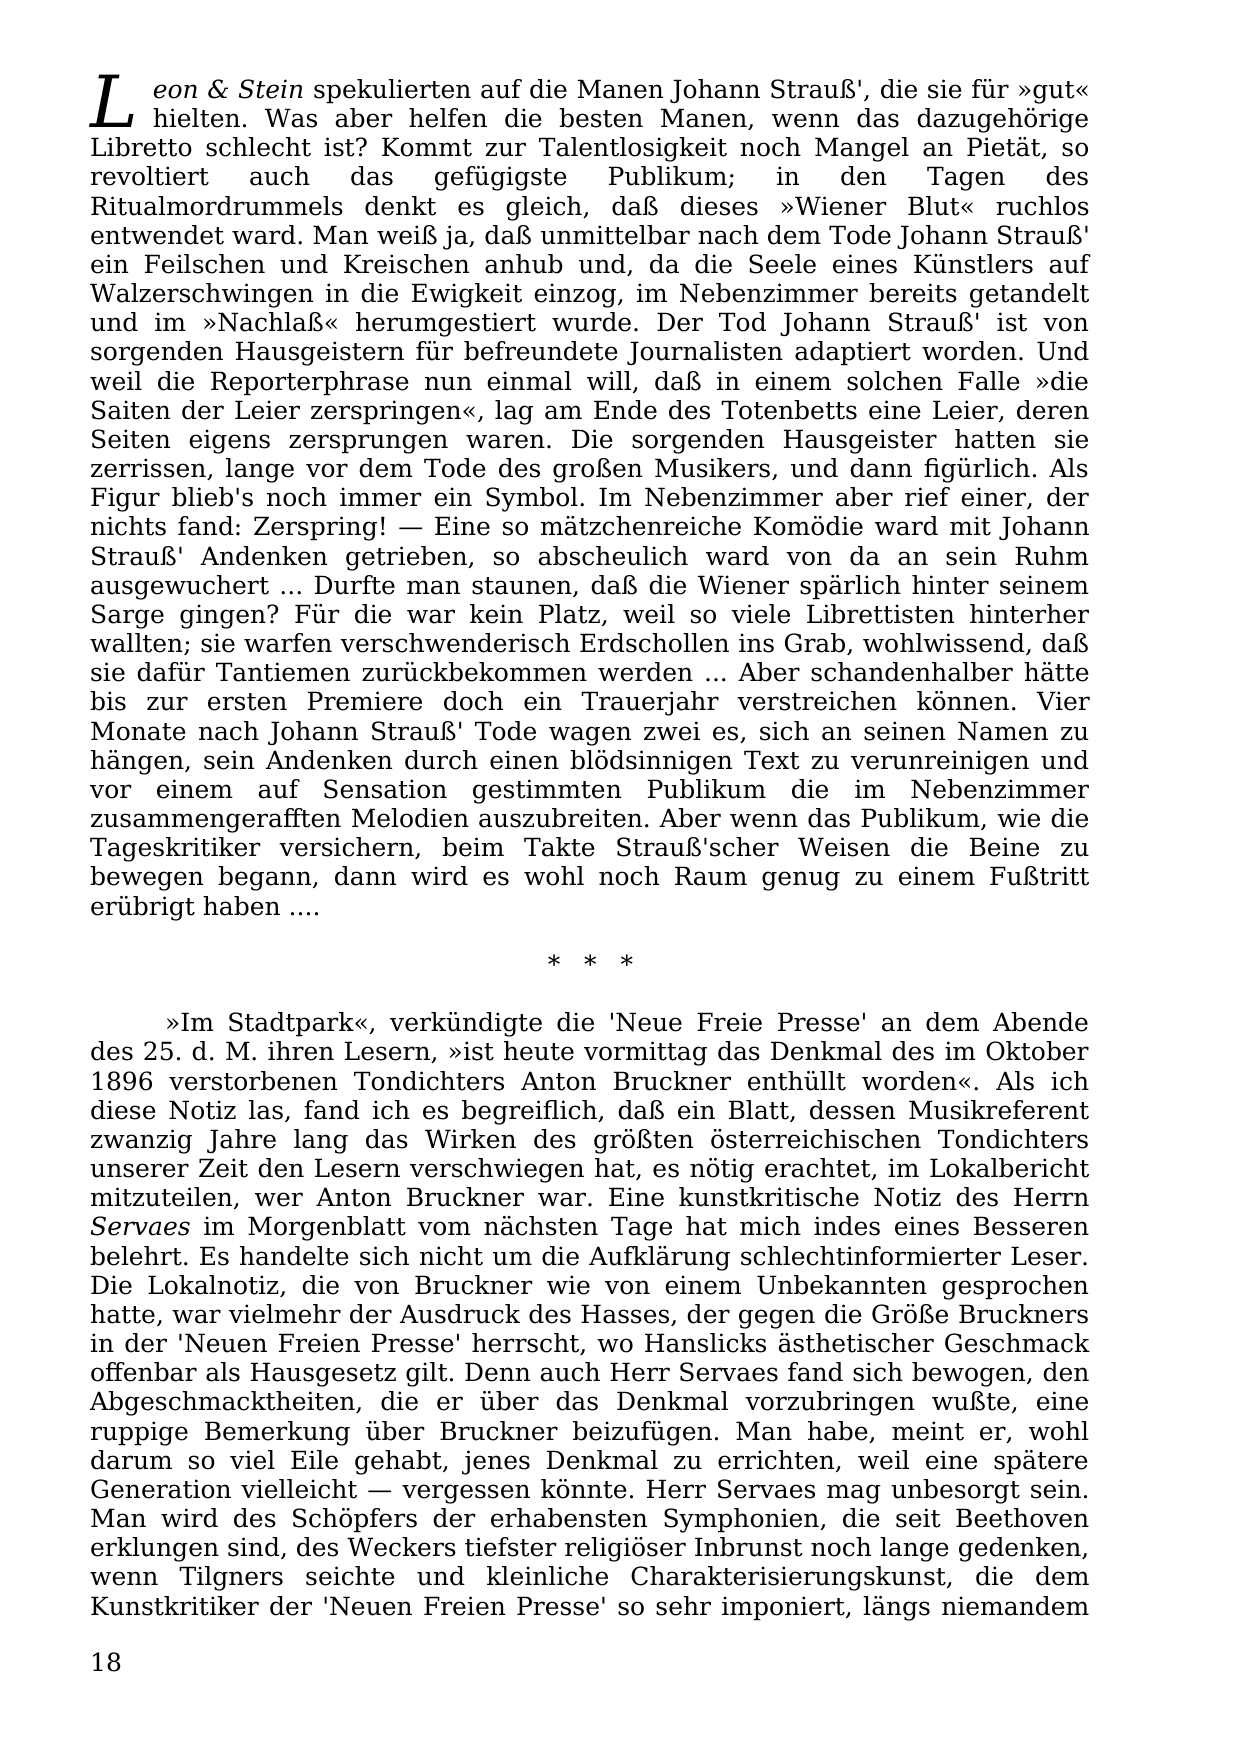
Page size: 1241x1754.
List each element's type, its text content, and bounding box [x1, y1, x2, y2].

text * * * [90, 950, 1091, 979]
text Leon & Stein spekulierten auf die Manen Johann Strauß', die sie für »gut« hielten. Was aber helfen die besten Manen, wenn das dazugehörige Libretto schlecht ist? Kommt zur Talentlosigkeit noch Mangel an Pietät, so revoltiert auch das gefügigste Publikum; in den Tagen des Ritualmordrummels denkt es gleich, daß dieses »Wiener Blut« ruchlos entwendet ward. Man weiß ja, daß unmittelbar nach dem Tode Johann Strauß' ein Feilschen und Kreischen anhub und, da die Seele eines Künstlers auf Walzerschwingen in die Ewigkeit einzog, im Nebenzimmer bereits getandelt und im »Nachlaß« herumgestiert wurde. Der Tod Johann Strauß' ist von sorgenden Hausgeistern für befreundete Journalisten adaptiert worden. Und weil die Reporterphrase nun einmal will, daß in einem solchen Falle »die Saiten der Leier zerspringen«, lag am Ende des Totenbetts eine Leier, deren Seiten eigens zersprungen waren. Die sorgenden Hausgeister hatten sie zerrissen, lange vor dem Tode des großen Musikers, und dann figürlich. Als Figur blieb's noch immer ein Symbol. Im Nebenzimmer aber rief einer, der nichts fand: Zerspring! — Eine so mätzchenreiche Komödie ward mit Johann Strauß' Andenken getrieben, so abscheulich ward von da an sein Ruhm ausgewuchert ... Durfte man staunen, daß die Wiener spärlich hinter seinem Sarge gingen? Für die war kein Platz, weil so viele Librettisten hinterher wallten; sie warfen verschwenderisch Erdschollen ins Grab, wohlwissend, daß sie dafür Tantiemen zurückbekommen werden ... Aber schandenhalber hätte bis zur ersten Premiere doch ein Trauerjahr verstreichen können. Vier Monate nach Johann Strauß' Tode wagen zwei es, sich an seinen Namen zu hängen, sein Andenken durch einen blödsinnigen Text zu verunreinigen und vor einem auf Sensation gestimmten Publikum die im Nebenzimmer zusammengerafften Melodien auszubreiten. Aber wenn das Publikum, wie die Tageskritiker versichern, beim Takte Strauß'scher Weisen die Beine zu bewegen begann, dann wird es wohl noch Raum genug zu einem Fußtritt erübrigt haben .... [90, 75, 1091, 921]
text »Im Stadtpark«, verkündigte die 'Neue Freie Presse' an dem Abende des 25. d. M. ihren Lesern, »ist heute vormittag das Denkmal des im Oktober 1896 verstorbenen Tondichters Anton Bruckner enthüllt worden«. Als ich diese Notiz las, fand ich es begreiflich, daß ein Blatt, dessen Musikreferent zwanzig Jahre lang das Wirken des größten österreichischen Tondichters unserer Zeit den Lesern verschwiegen hat, es nötig erachtet, im Lokalbericht mitzuteilen, wer Anton Bruckner war. Eine kunstkritische Notiz des Herrn Servaes im Morgenblatt vom nächsten Tage hat mich indes eines Besseren belehrt. Es handelte sich nicht um die Aufklärung schlechtinformierter Leser. Die Lokalnotiz, die von Bruckner wie von einem Unbekannten gesprochen hatte, war vielmehr der Ausdruck des Hasses, der gegen die Größe Bruckners in der 'Neuen Freien Presse' herrscht, wo Hanslicks ästhetischer Geschmack offenbar als Hausgesetz gilt. Denn auch Herr Servaes fand sich bewogen, den Abgeschmacktheiten, die er über das Denkmal vorzubringen wußte, eine ruppige Bemerkung über Bruckner beizufügen. Man habe, meint er, wohl darum so viel Eile gehabt, jenes Denkmal zu errichten, weil eine spätere Generation vielleicht — vergessen könnte. Herr Servaes mag unbesorgt sein. Man wird des Schöpfers der erhabensten Symphonien, die seit Beethoven erklungen sind, des Weckers tiefster religiöser Inbrunst noch lange gedenken, wenn Tilgners seichte und kleinliche Charakterisierungskunst, die dem Kunstkritiker der 'Neuen Freien Presse' so sehr imponiert, längs niemandem [90, 1008, 1091, 1621]
